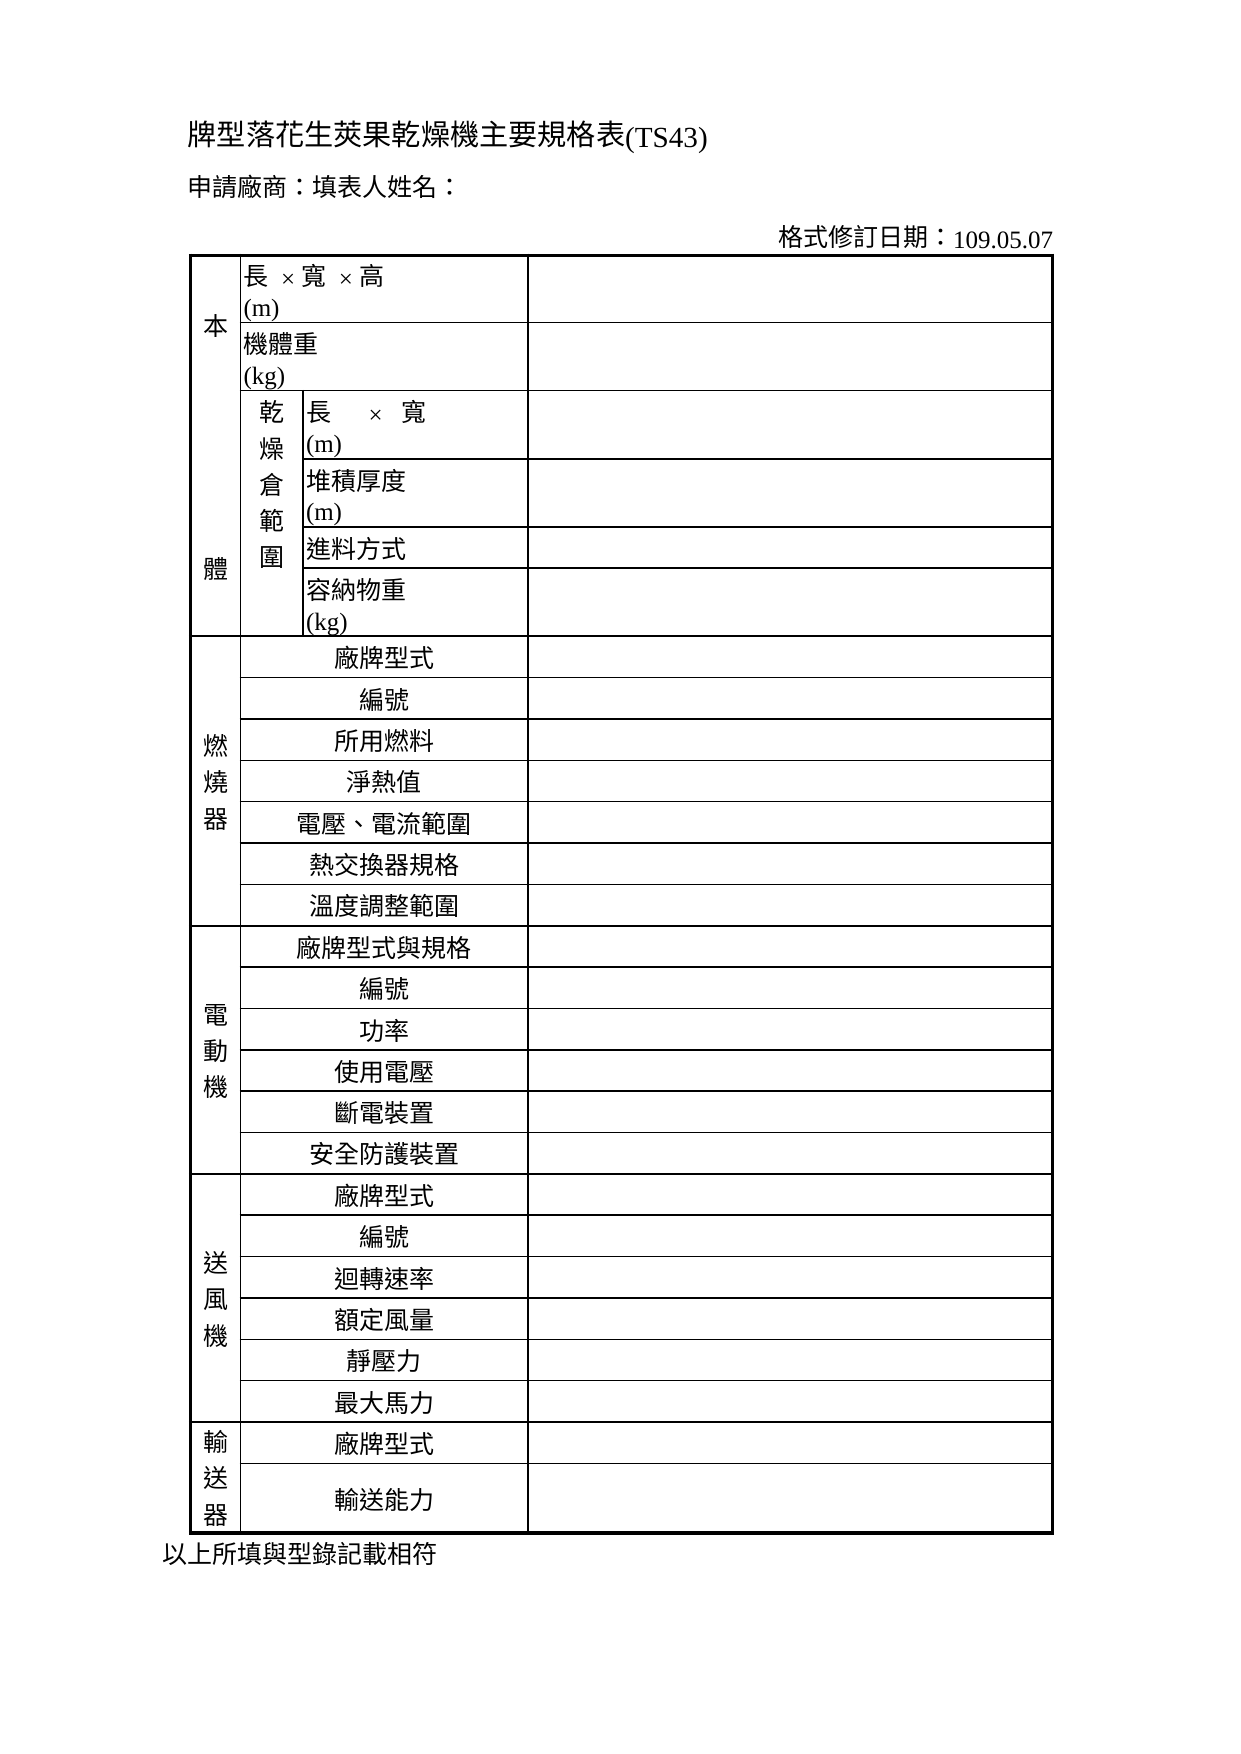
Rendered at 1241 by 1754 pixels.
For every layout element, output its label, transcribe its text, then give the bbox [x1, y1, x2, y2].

table_cell [529, 802, 1051, 842]
table_cell 編號 [241, 1216, 527, 1256]
table_cell 乾 燥 倉 範 圍 [241, 391, 302, 635]
table_cell 輸送器 [192, 1423, 240, 1531]
table_cell 電壓、電流範圍 [241, 802, 527, 842]
table_cell [529, 761, 1051, 801]
table_cell 燃燒器 [192, 637, 240, 925]
table_cell 額定風量 [241, 1299, 527, 1338]
table_cell 淨熱值 [241, 761, 527, 801]
text 格式修訂日期：109.05.07 [187, 203, 1053, 253]
table_header 長 × 寬 × 高 (m) [241, 257, 527, 322]
table_cell 進料方式 [304, 528, 527, 567]
table_cell [529, 1423, 1051, 1462]
table_cell [529, 927, 1051, 966]
table_cell [529, 569, 1051, 635]
table_header [529, 257, 1051, 322]
text 以上所填與型錄記載相符 [162, 1534, 1053, 1571]
table_cell 送風機 [192, 1175, 240, 1421]
table_cell [529, 1092, 1051, 1132]
table_cell 編號 [241, 968, 527, 1008]
table_cell [529, 1381, 1051, 1421]
table_cell [529, 460, 1051, 526]
table_cell [529, 1216, 1051, 1256]
table_cell [529, 391, 1051, 458]
table_cell [529, 1340, 1051, 1380]
table_cell 電動機 [192, 927, 240, 1173]
table_cell 廠牌型式 [241, 637, 527, 677]
table_cell [529, 968, 1051, 1008]
table_cell [529, 1051, 1051, 1090]
table_cell 所用燃料 [241, 720, 527, 759]
table_cell 編號 [241, 678, 527, 718]
table_cell 最大馬力 [241, 1381, 527, 1421]
table_cell 輸送能力 [241, 1464, 527, 1531]
table_cell [529, 678, 1051, 718]
text 牌型落花生莢果乾燥機主要規格表(TS43) [187, 103, 1053, 153]
table_cell 溫度調整範圍 [241, 885, 527, 925]
table_cell 堆積厚度 (m) [304, 460, 527, 526]
table_cell 廠牌型式與規格 [241, 927, 527, 966]
table_cell 廠牌型式 [241, 1175, 527, 1214]
table_cell 功率 [241, 1009, 527, 1049]
table_cell [529, 1175, 1051, 1214]
table_cell 長 × 寬 (m) [304, 391, 527, 458]
table_cell [529, 1464, 1051, 1531]
table_cell 迴轉速率 [241, 1257, 527, 1297]
table_cell [529, 323, 1051, 390]
table_cell 使用電壓 [241, 1051, 527, 1090]
table_cell 安全防護裝置 [241, 1133, 527, 1173]
table_cell [529, 885, 1051, 925]
table_cell 廠牌型式 [241, 1423, 527, 1462]
text 申請廠商：填表人姓名： [187, 153, 1053, 203]
table_cell [529, 1133, 1051, 1173]
table_cell [529, 1257, 1051, 1297]
table_cell [529, 1299, 1051, 1338]
table_cell 機體重 (kg) [241, 323, 527, 390]
table_cell [529, 528, 1051, 567]
table_cell [529, 844, 1051, 883]
table_cell 靜壓力 [241, 1340, 527, 1380]
table_cell [529, 1009, 1051, 1049]
table_cell [529, 637, 1051, 677]
table_cell 容納物重 (kg) [304, 569, 527, 635]
table_cell 斷電裝置 [241, 1092, 527, 1132]
table_cell [529, 720, 1051, 759]
table_header 本 體 [192, 257, 240, 635]
table_cell 熱交換器規格 [241, 844, 527, 883]
